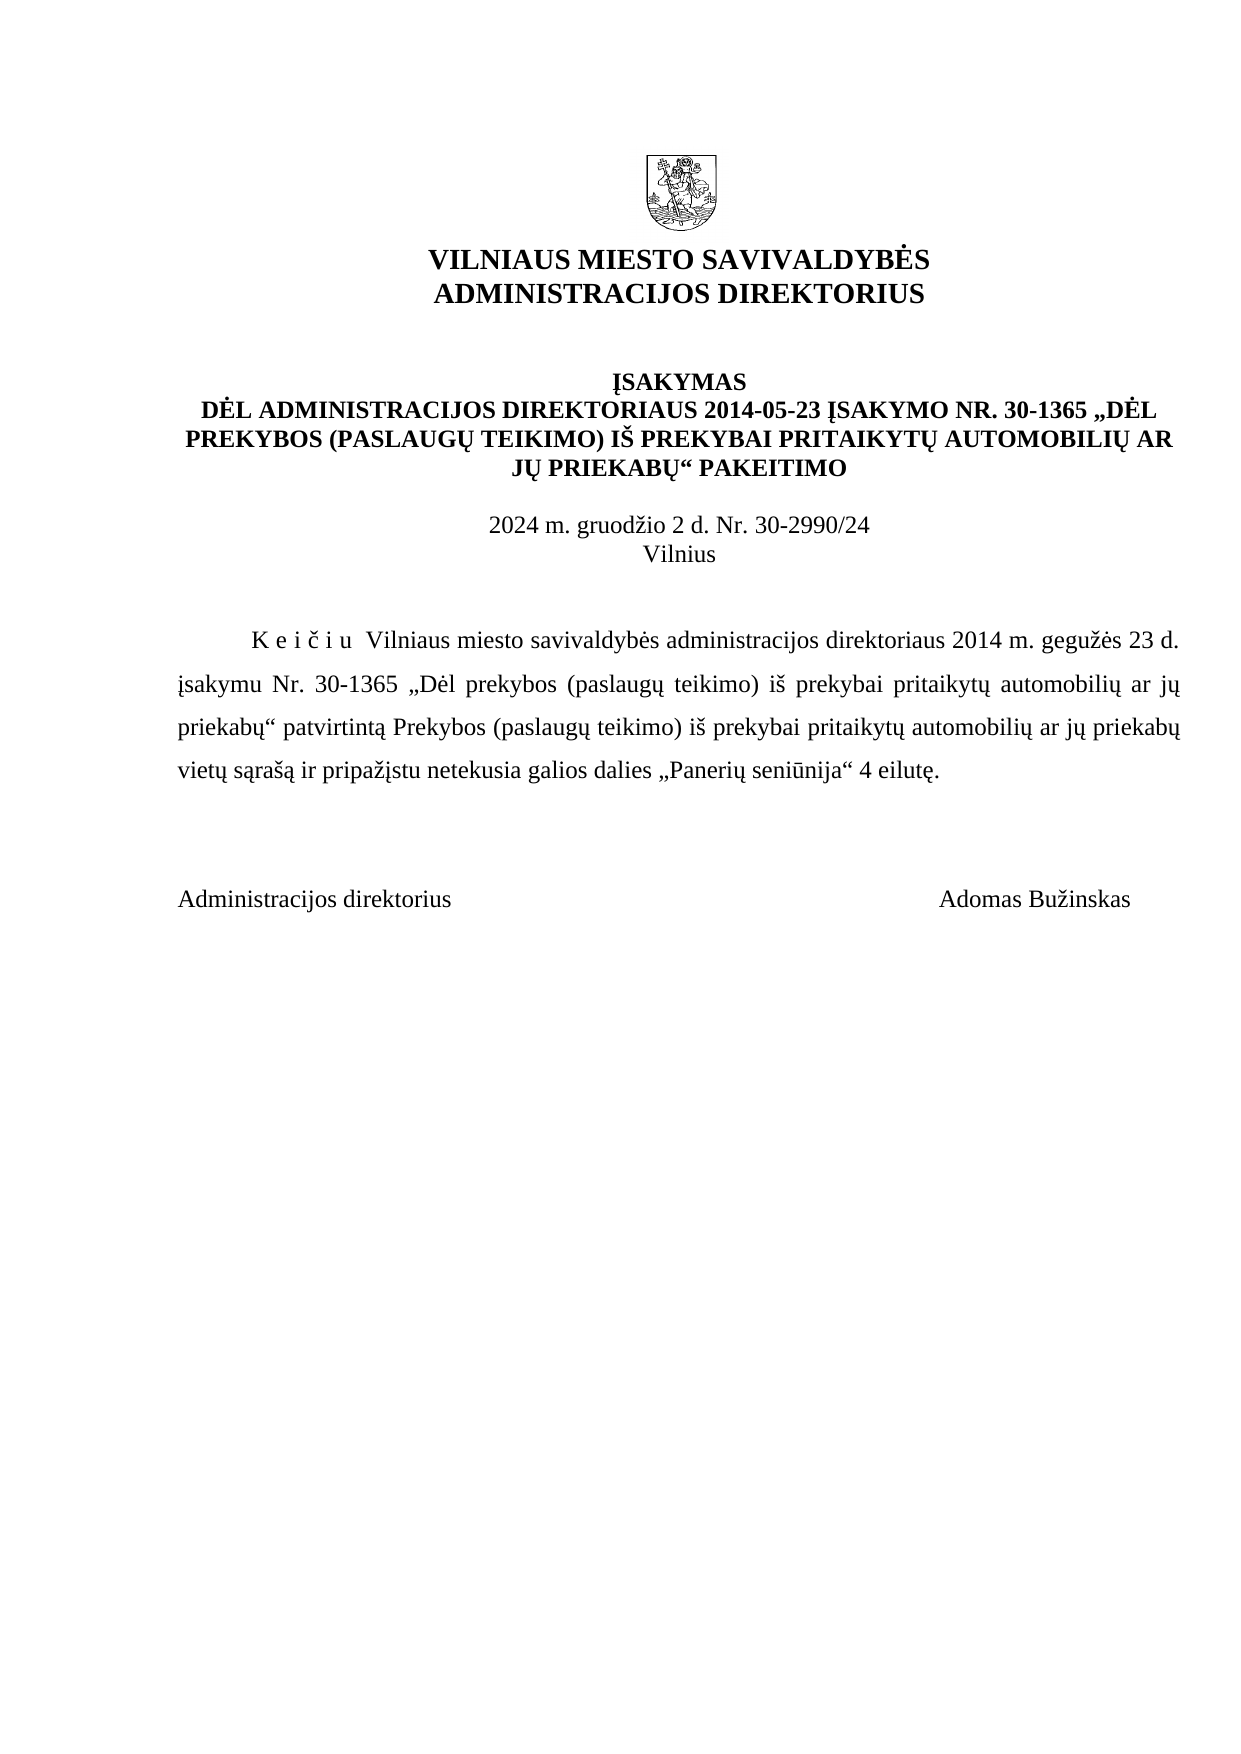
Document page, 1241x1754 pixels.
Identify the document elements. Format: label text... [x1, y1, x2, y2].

text ĮSAKYMAS [177, 367, 1181, 396]
text 2024 m. gruodžio 2 d. Nr. 30-2990/24 [177, 511, 1181, 539]
text K e i č i u Vilniaus miesto savivaldybės administracijos direktoriaus 2014 m. gegužės 23 d. įsakymu Nr. 30-1365 „Dėl prekybos (paslaugų teikimo) iš prekybai pritaikytų automobilių ar jų priekabų“ patvirtintą Prekybos (paslaugų teikimo) iš prekybai pritaikytų automobilių ar jų priekabų vietų sąrašą ir pripažįstu netekusia galios dalies „Panerių seniūnija“ 4 eilutę. [177, 626, 1181, 784]
text ADMINISTRACIJOS DIREKTORIUS [177, 276, 1181, 309]
text Vilnius [177, 539, 1181, 568]
text Administracijos direktorius Adomas Bužinskas [177, 884, 1181, 913]
text DĖL ADMINISTRACIJOS DIREKTORIAUS 2014-05-23 ĮSAKYMO NR. 30-1365 „DĖL PREKYBOS (PASLAUGŲ TEIKIMO) IŠ PREKYBAI PRITAIKYTŲ AUTOMOBILIŲ AR JŲ PRIEKABŲ“ PAKEITIMO [177, 396, 1181, 482]
text VILNIAUS MIESTO SAVIVALDYBĖS [177, 242, 1181, 276]
